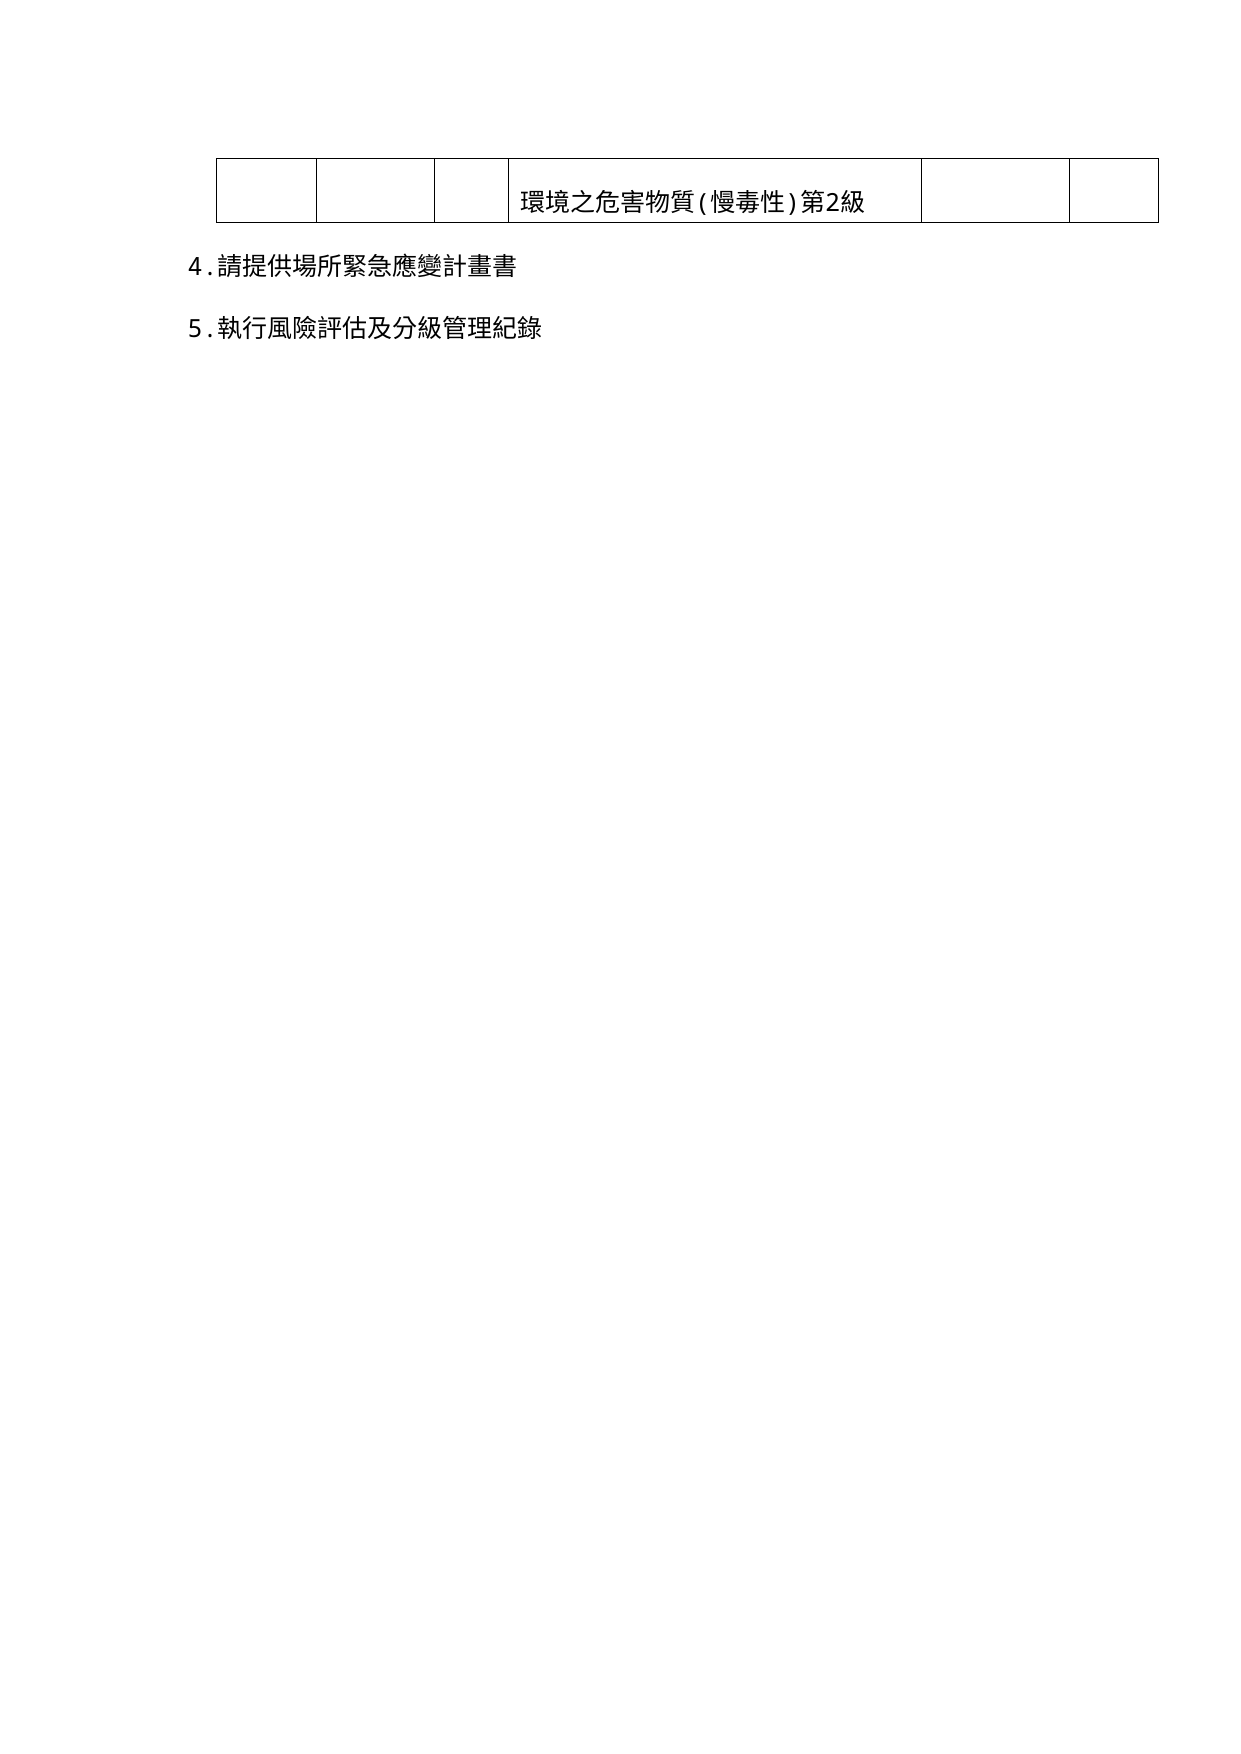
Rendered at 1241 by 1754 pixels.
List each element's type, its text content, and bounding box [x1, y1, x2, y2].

table_cell [1070, 159, 1158, 222]
table_cell [435, 159, 508, 222]
text 5.執行風險評估及分級管理紀錄 [187, 285, 1053, 348]
table_cell 環境之危害物質(慢毒性)第2級 [509, 159, 921, 222]
table_cell [922, 159, 1069, 222]
table_cell [217, 159, 316, 222]
text 4.請提供場所緊急應變計畫書 [187, 223, 1053, 285]
table_cell [317, 159, 434, 222]
